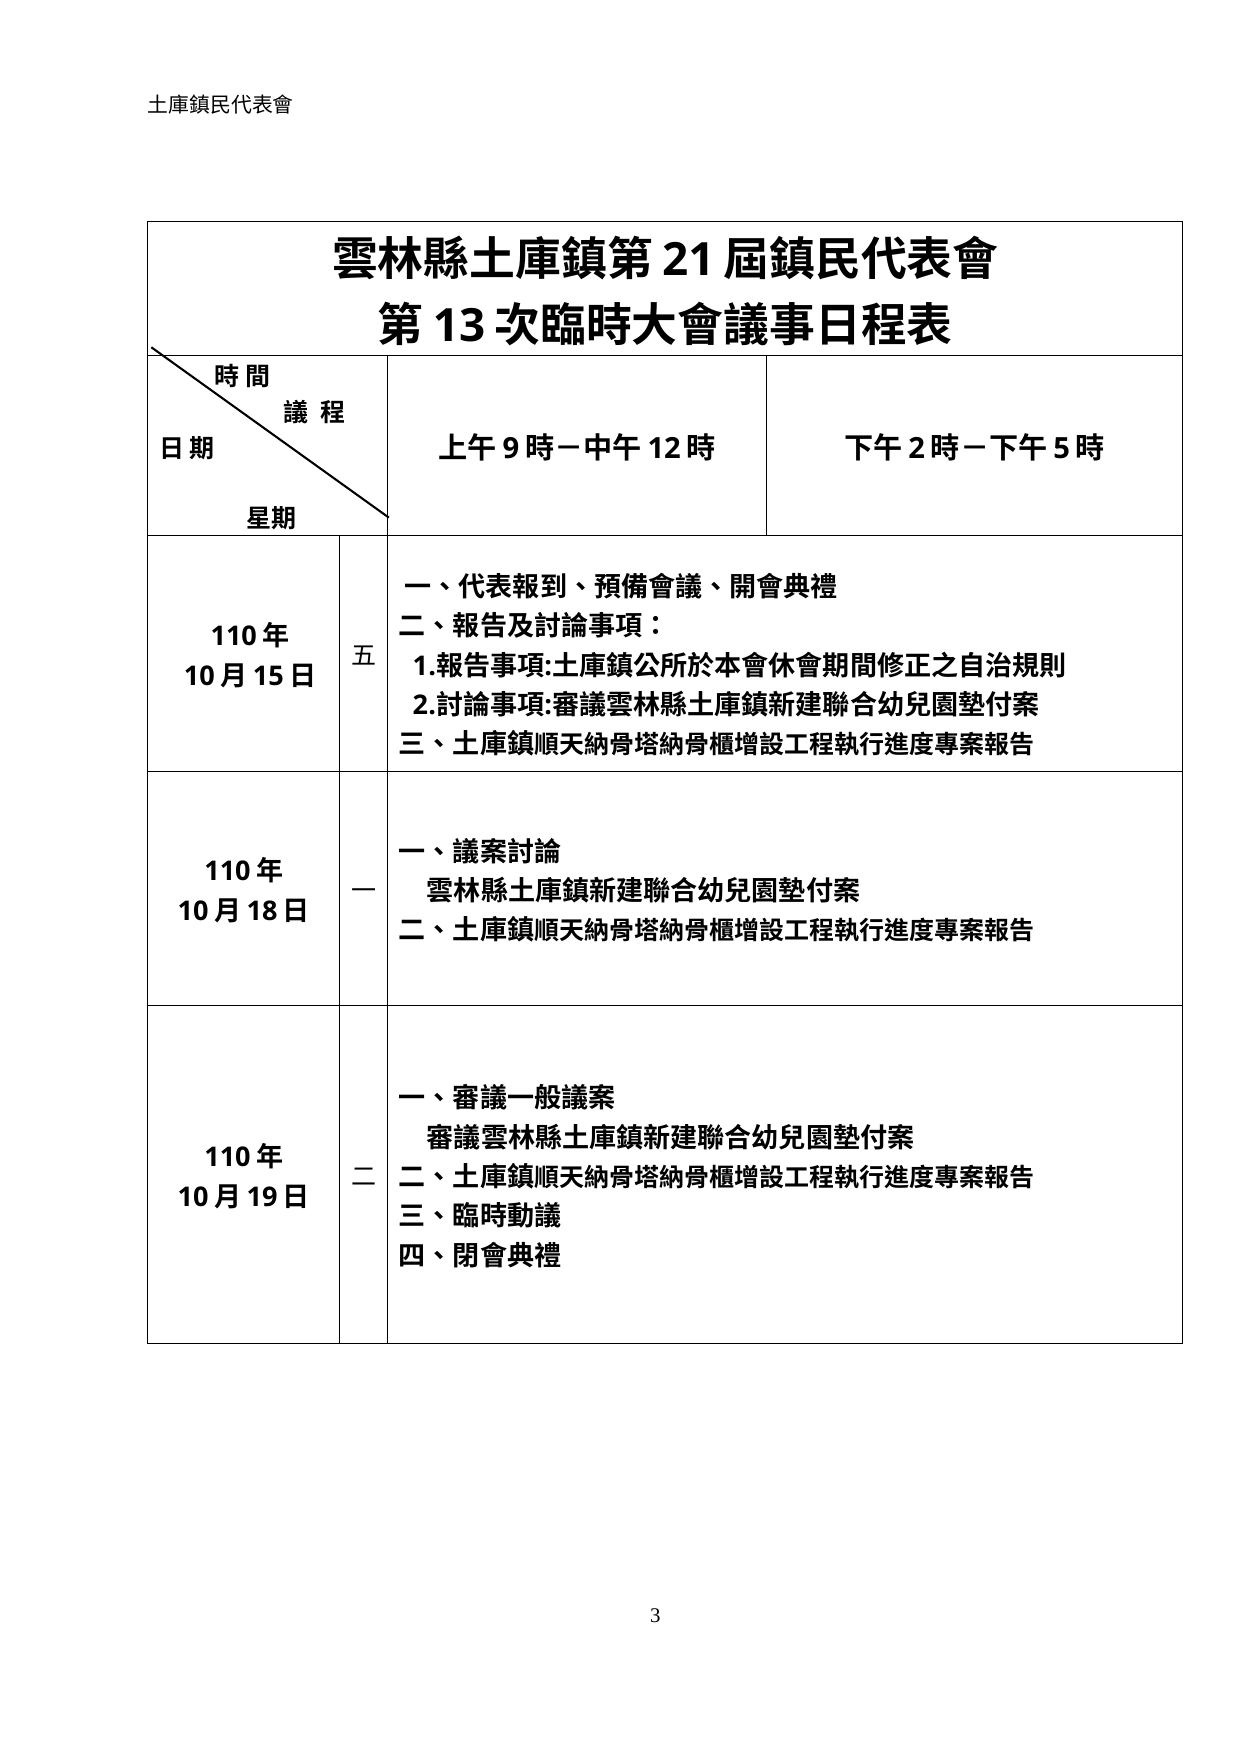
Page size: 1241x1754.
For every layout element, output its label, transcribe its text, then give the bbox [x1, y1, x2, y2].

table_cell 一、議案討論 雲林縣土庫鎮新建聯合幼兒園墊付案 二、土庫鎮順天納骨塔納骨櫃增設工程執行進度專案報告 [388, 772, 1182, 1005]
table_cell 一、審議一般議案 審議雲林縣土庫鎮新建聯合幼兒園墊付案 二、土庫鎮順天納骨塔納骨櫃增設工程執行進度專案報告 三、臨時動議 四、閉會典禮 [388, 1006, 1182, 1343]
table_cell 時 間 議 程 日 期 星期 [148, 356, 387, 535]
table_cell 上午9時－中午12時 [388, 356, 766, 535]
table_cell 五 [340, 536, 387, 771]
table_cell 二 [340, 1006, 387, 1343]
table_header 雲林縣土庫鎮第21屆鎮民代表會 第13次臨時大會議事日程表 [148, 222, 1182, 355]
table_cell 下午2時－下午5時 [767, 356, 1182, 535]
table_cell 110年 10月18日 [148, 772, 339, 1005]
table_cell 一、代表報到、預備會議、開會典禮 二、報告及討論事項： 1.報告事項:土庫鎮公所於本會休會期間修正之自治規則 2.討論事項:審議雲林縣土庫鎮新建聯合幼兒園墊付案 三、土庫鎮順天納骨塔納骨櫃增設工程執行進度專案報告 [388, 536, 1182, 771]
table_cell 一 [340, 772, 387, 1005]
table_cell 110年 10月19日 [148, 1006, 339, 1343]
table_cell 110年 10月15日 [148, 536, 339, 771]
